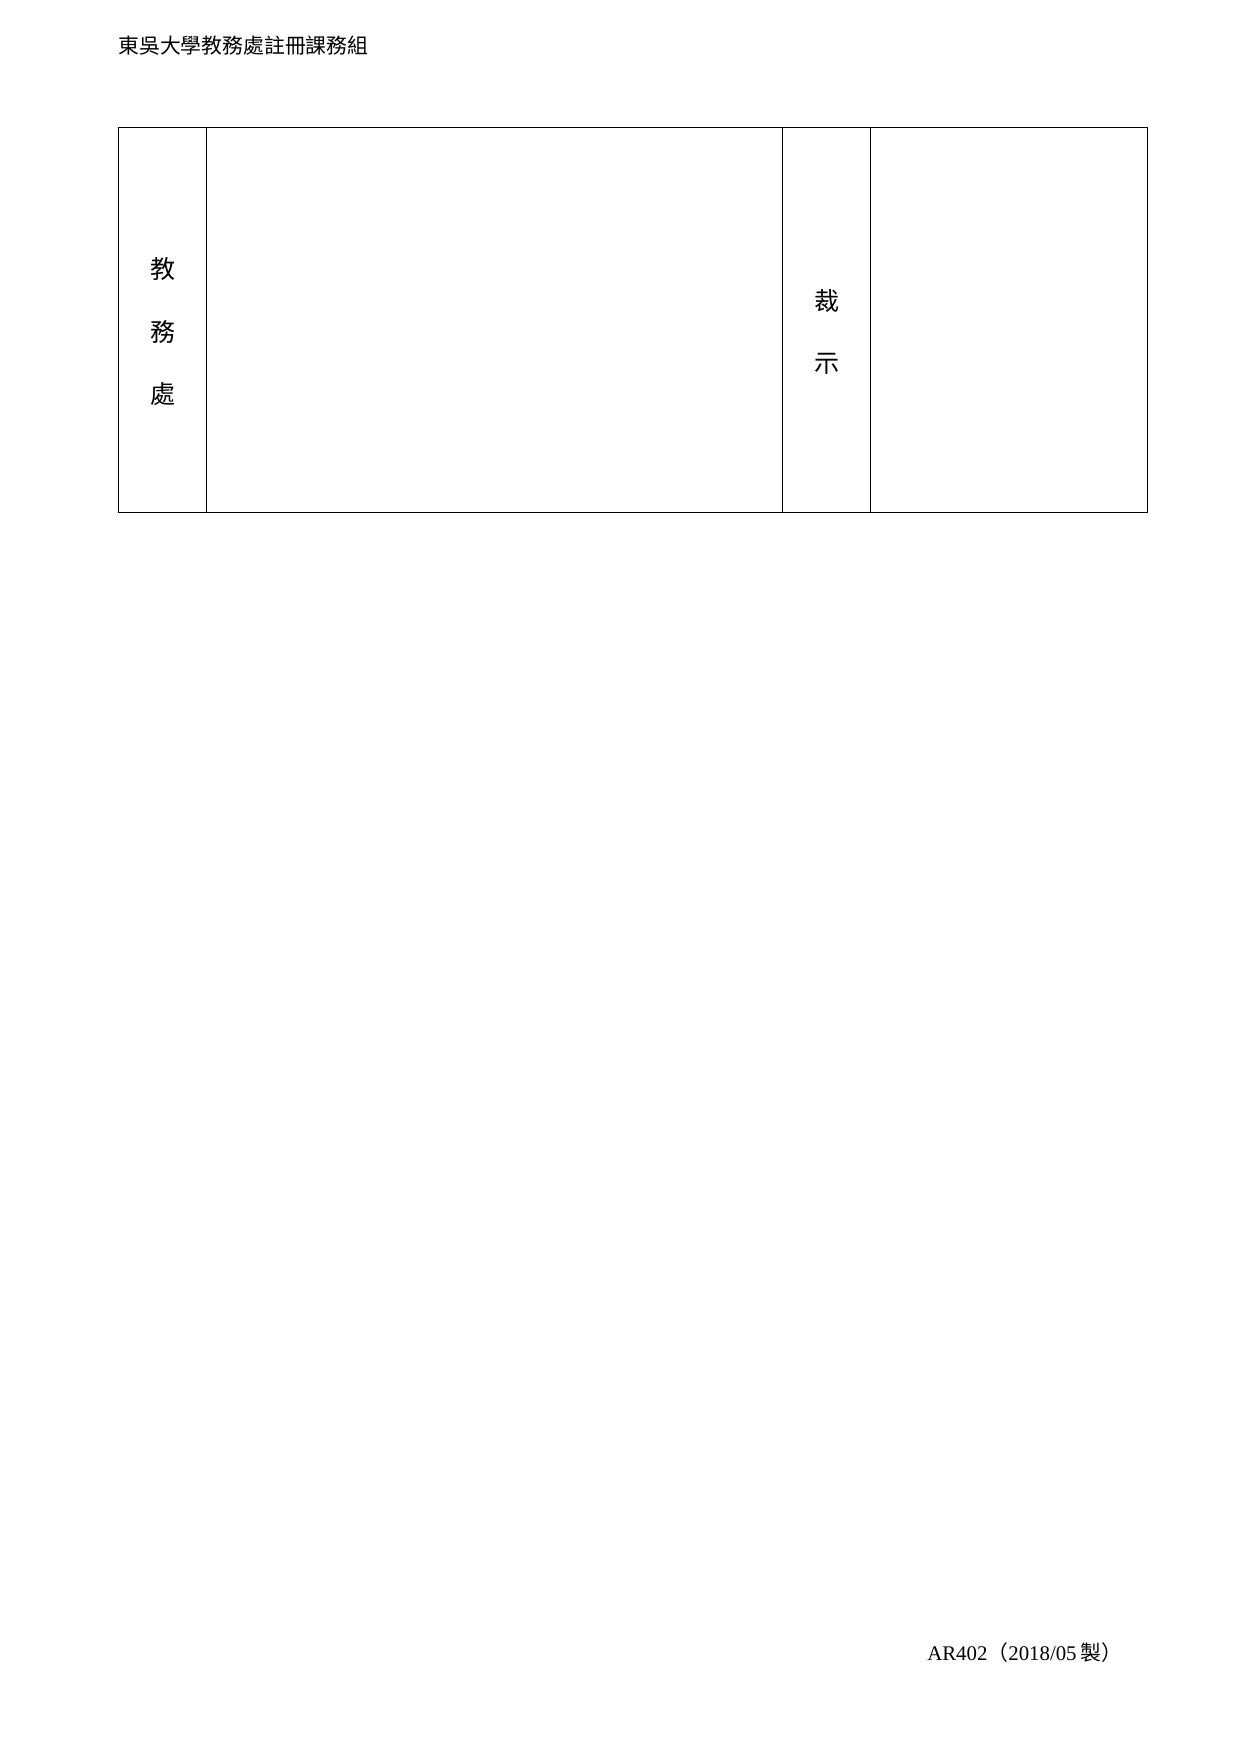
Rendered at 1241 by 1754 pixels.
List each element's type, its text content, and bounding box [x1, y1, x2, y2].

table_cell 教 務 處 [119, 128, 206, 512]
table_cell 裁 示 [783, 128, 870, 512]
table_cell [207, 128, 782, 512]
table_cell [871, 128, 1147, 512]
